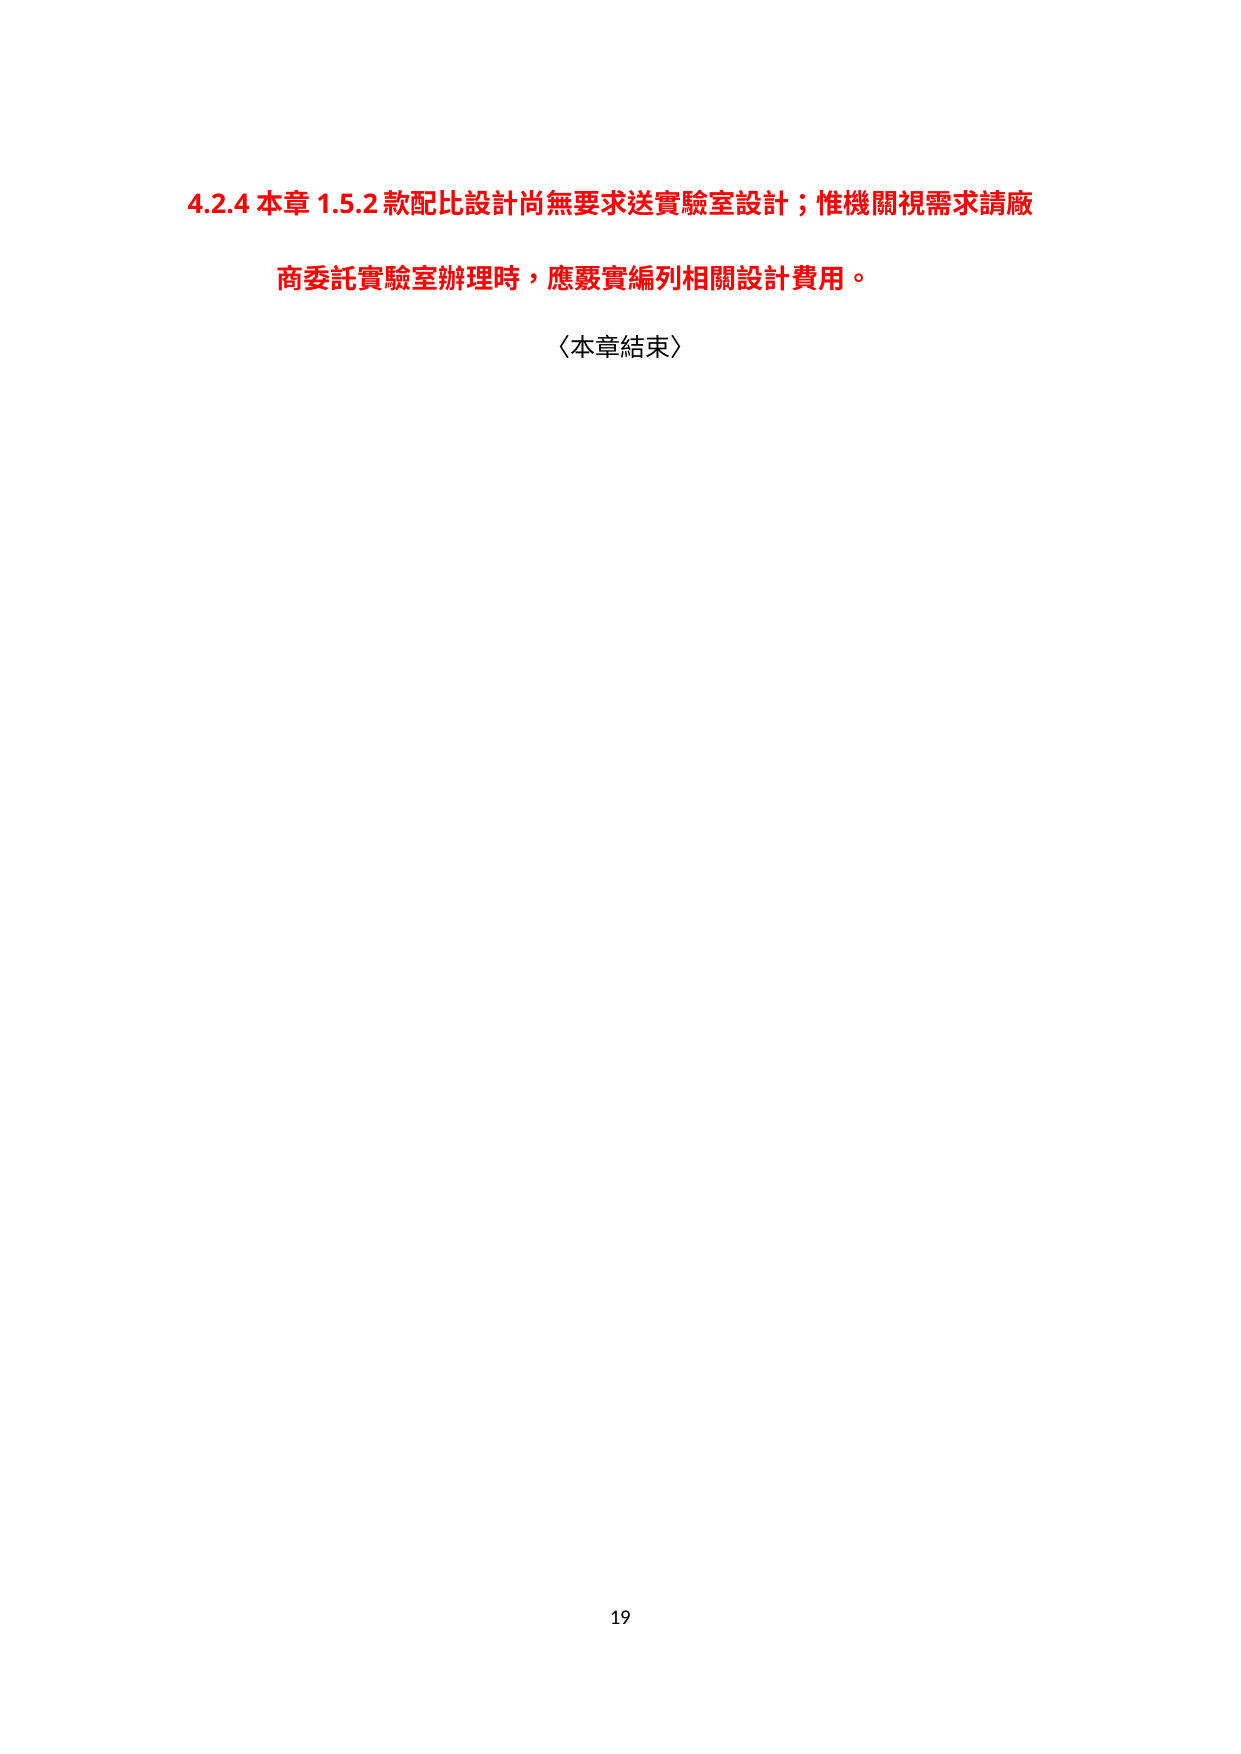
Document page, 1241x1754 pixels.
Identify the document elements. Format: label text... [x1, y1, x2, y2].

text 〈本章結束〉 [187, 327, 1053, 364]
text 4.2.4 本章1.5.2款配比設計尚無要求送實驗室設計；惟機關視需求請廠商委託實驗室辦理時，應覈實編列相關設計費用。 [187, 164, 1053, 314]
